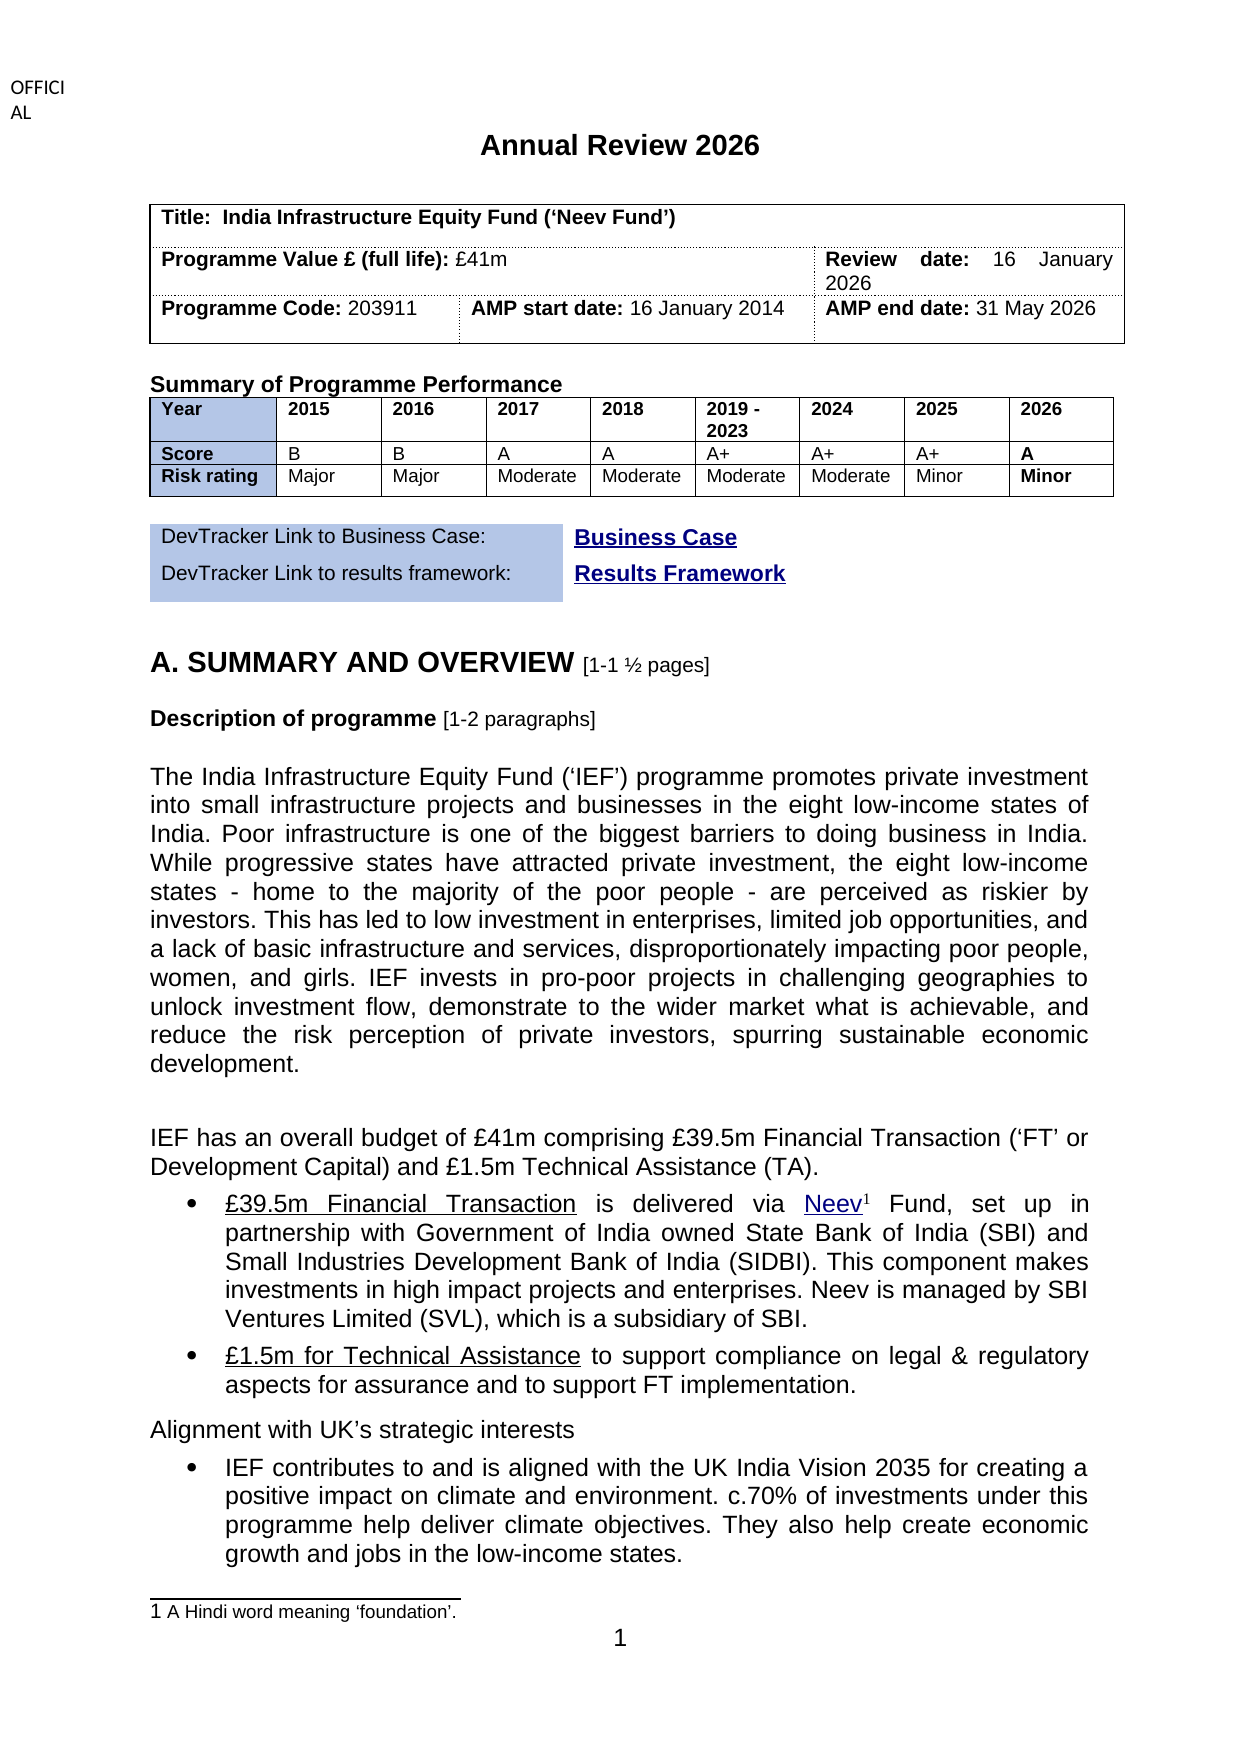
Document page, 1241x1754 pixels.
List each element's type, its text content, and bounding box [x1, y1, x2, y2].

table_cell Score [151, 442, 276, 464]
table_cell B [277, 442, 381, 464]
text A. SUMMARY AND OVERVIEW [1-1 ½ pages] [150, 645, 1090, 678]
table_header Business Case [563, 524, 1089, 560]
table_header Year [151, 398, 276, 441]
table_header 2026 [1010, 398, 1113, 441]
table_header 2018 [591, 398, 695, 441]
table_header DevTracker Link to Business Case: [150, 524, 563, 560]
table_header 2025 [905, 398, 1009, 441]
table_cell A [591, 442, 695, 464]
table_cell DevTracker Link to results framework: [150, 560, 563, 602]
table_header 2024 [800, 398, 904, 441]
table_cell Moderate [800, 465, 904, 496]
table_header 2019 -2023 [696, 398, 799, 441]
table_cell A+ [696, 442, 799, 464]
subtitle Annual Review 2026 [150, 127, 1090, 161]
table_cell Programme Code: 203911 [151, 295, 459, 343]
table_cell A+ [905, 442, 1009, 464]
table_cell Minor [1010, 465, 1113, 496]
table_cell Major [277, 465, 381, 496]
table_cell AMP end date: 31 May 2026 [814, 295, 1124, 343]
table_cell Risk rating [151, 465, 276, 496]
table_cell B [382, 442, 486, 464]
table_header 2015 [277, 398, 381, 441]
table_cell A+ [800, 442, 904, 464]
table_cell A [1010, 442, 1113, 464]
text Summary of Programme Performance [150, 371, 1090, 397]
table_cell A [487, 442, 590, 464]
list IEF contributes to and is aligned with the UK India Vision 2035 for creating a positive impact on climate and environment. c.70% of investments under this programme help deliver climate objectives. They also help create economic growth and jobs in the low-income states. [187, 1452, 1090, 1568]
table_cell Programme Value £ (full life): £41m [151, 246, 814, 295]
text The India Infrastructure Equity Fund (‘IEF’) programme promotes private investment into small infrastructure projects and businesses in the eight low-income states of India. Poor infrastructure is one of the biggest barriers to doing business in India. While progressive states have attracted private investment, the eight low-income states - home to the majority of the poor people - are perceived as riskier by investors. This has led to low investment in enterprises, limited job opportunities, and a lack of basic infrastructure and services, disproportionately impacting poor people, women, and girls. IEF invests in pro-poor projects in challenging geographies to unlock investment flow, demonstrate to the wider market what is achievable, and reduce the risk perception of private investors, spurring sustainable economic development. [150, 761, 1090, 1078]
table_cell Review date: 16 January 2026 [814, 246, 1124, 295]
text Alignment with UK’s strategic interests [150, 1415, 1090, 1444]
text IEF has an overall budget of £41m comprising £39.5m Financial Transaction (‘FT’ or Development Capital) and £1.5m Technical Assistance (TA). [150, 1123, 1090, 1181]
table_cell Major [382, 465, 486, 496]
table_cell Results Framework [563, 560, 1089, 602]
text Description of programme [1-2 paragraphs] [150, 704, 1090, 731]
list £39.5m Financial Transaction is delivered via Neev Fund, set up in partnership with Government of India owned State Bank of India (SBI) and Small Industries Development Bank of India (SIDBI). This component makes investments in high impact projects and enterprises. Neev is managed by SBI Ventures Limited (SVL), which is a subsidiary of SBI. [187, 1189, 1090, 1333]
table_cell Minor [905, 465, 1009, 496]
table_cell AMP start date: 16 January 2014 [460, 295, 814, 343]
table_cell Moderate [487, 465, 590, 496]
table_header 2017 [487, 398, 590, 441]
table_cell Moderate [591, 465, 695, 496]
table_header Title: India Infrastructure Equity Fund (‘Neev Fund’) [151, 205, 1124, 246]
table_header 2016 [382, 398, 486, 441]
table_cell Moderate [696, 465, 799, 496]
list A Hindi word meaning ‘foundation’. [150, 1599, 1090, 1623]
list £1.5m for Technical Assistance to support compliance on legal & regulatory aspects for assurance and to support FT implementation. [187, 1341, 1090, 1399]
